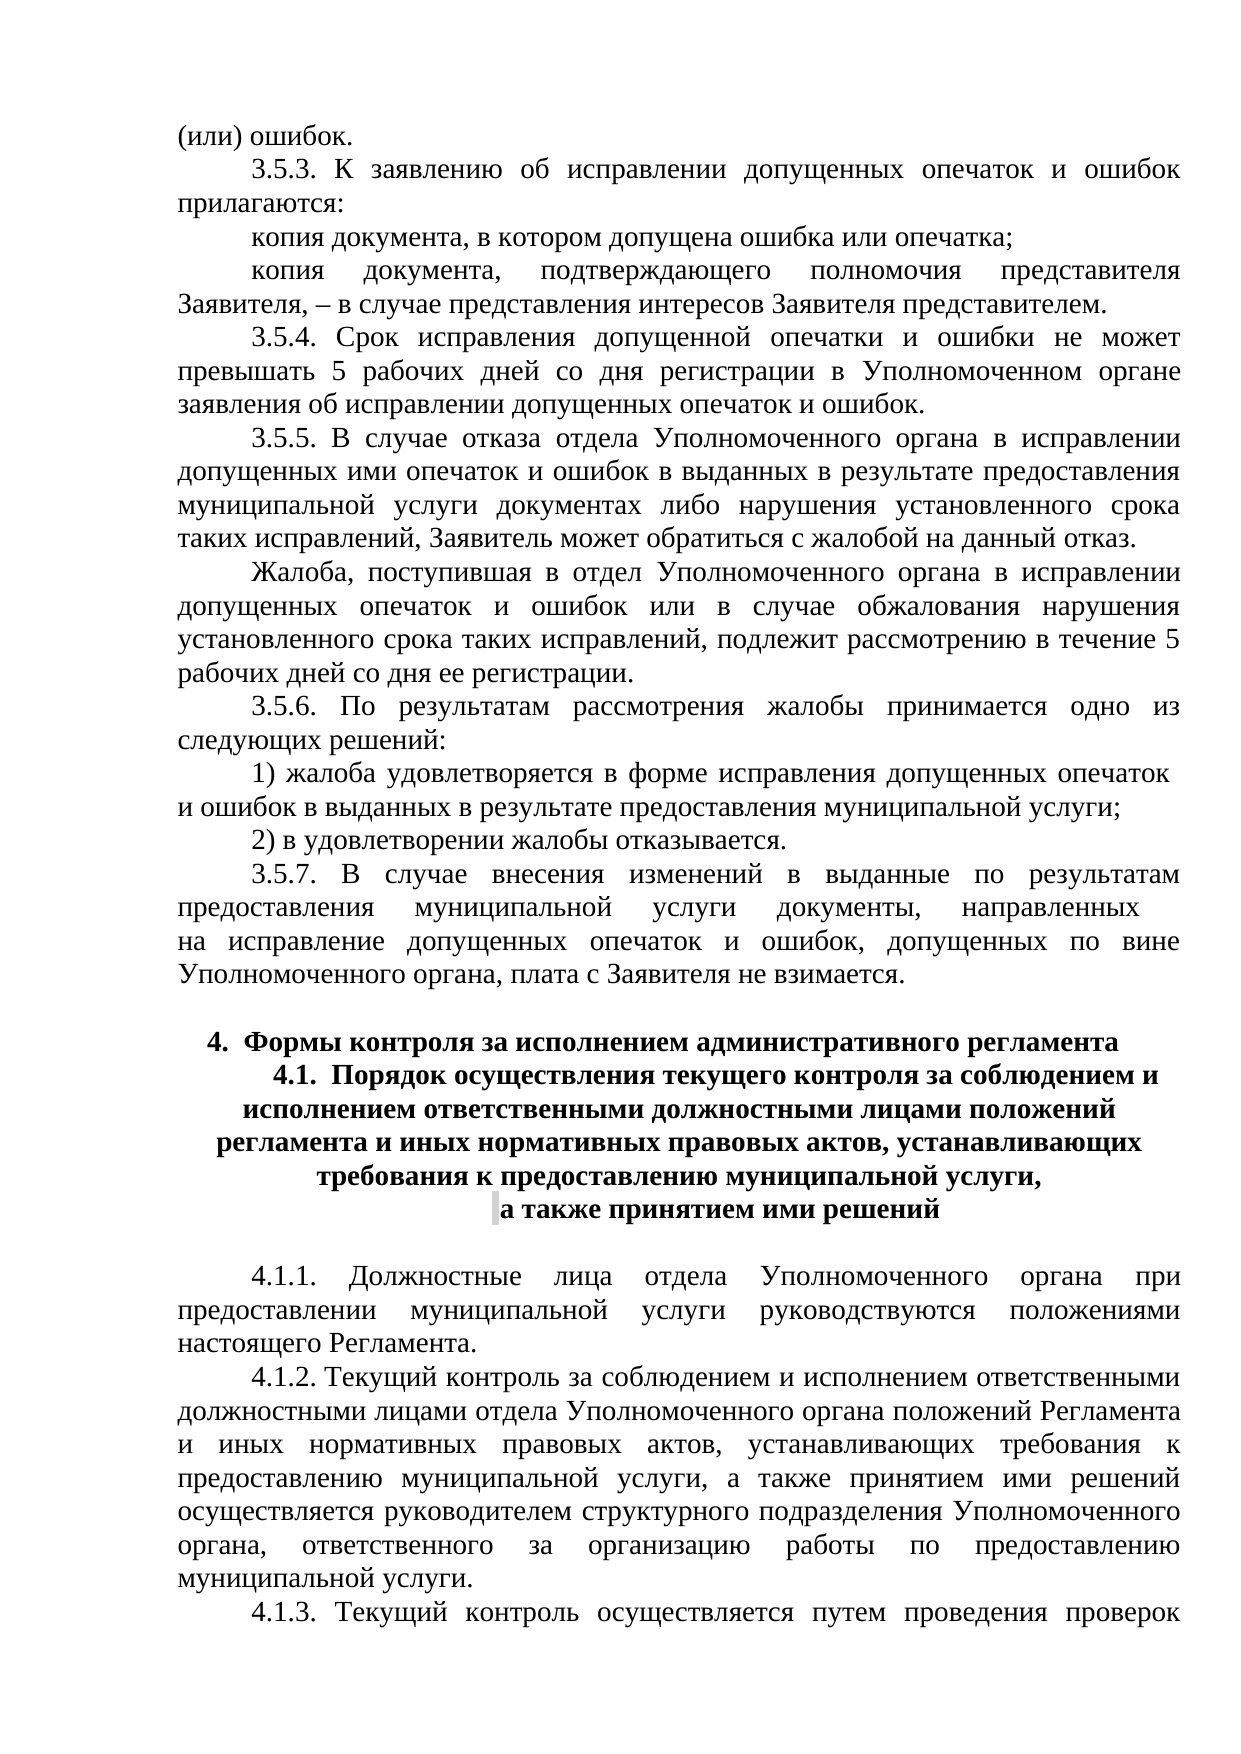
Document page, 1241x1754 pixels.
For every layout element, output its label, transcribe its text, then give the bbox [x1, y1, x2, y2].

text 2) в удовлетворении жалобы отказывается. [177, 822, 1181, 856]
text (или) ошибок. [177, 118, 1181, 152]
text 4.1.1. Должностные лица отдела Уполномоченного органа при предоставлении муниципальной услуги руководствуются положениями настоящего Регламента. [177, 1258, 1181, 1359]
text 4.1.2. Текущий контроль за соблюдением и исполнением ответственными должностными лицами отдела Уполномоченного органа положений Регламента и иных нормативных правовых актов, устанавливающих требования к предоставлению муниципальной услуги, а также принятием ими решений осуществляется руководителем структурного подразделения Уполномоченного органа, ответственного за организацию работы по предоставлению муниципальной услуги. [177, 1359, 1181, 1594]
text копия документа, подтверждающего полномочия представителя Заявителя, – в случае представления интересов Заявителя представителем. [177, 252, 1181, 319]
text 4.1.3. Текущий контроль осуществляется путем проведения проверок [177, 1594, 1181, 1627]
text 3.5.6. По результатам рассмотрения жалобы принимается одно из следующих решений: [177, 688, 1181, 755]
text 4.1. Порядок осуществления текущего контроля за соблюдением и исполнением ответственными должностными лицами положений регламента и иных нормативных правовых актов, устанавливающих требования к предоставлению муниципальной услуги, [177, 1057, 1181, 1191]
text 3.5.7. В случае внесения изменений в выданные по результатам предоставления муниципальной услуги документы, направленных на исправление допущенных опечаток и ошибок, допущенных по вине Уполномоченного органа, плата с Заявителя не взимается. [177, 856, 1181, 990]
text 3.5.5. В случае отказа отдела Уполномоченного органа в исправлении допущенных ими опечаток и ошибок в выданных в результате предоставления муниципальной услуги документах либо нарушения установленного срока таких исправлений, Заявитель может обратиться с жалобой на данный отказ. [177, 420, 1181, 554]
text 1) жалоба удовлетворяется в форме исправления допущенных опечаток и ошибок в выданных в результате предоставления муниципальной услуги; [177, 755, 1181, 822]
text Жалоба, поступившая в отдел Уполномоченного органа в исправлении допущенных опечаток и ошибок или в случае обжалования нарушения установленного срока таких исправлений, подлежит рассмотрению в течение 5 рабочих дней со дня ее регистрации. [177, 554, 1181, 688]
text 3.5.4. Срок исправления допущенной опечатки и ошибки не может превышать 5 рабочих дней со дня регистрации в Уполномоченном органе заявления об исправлении допущенных опечаток и ошибок. [177, 319, 1181, 420]
text 3.5.3. К заявлению об исправлении допущенных опечаток и ошибок прилагаются: [177, 152, 1181, 219]
text копия документа, в котором допущена ошибка или опечатка; [177, 219, 1181, 252]
text а также принятием ими решений [177, 1191, 1181, 1225]
text 4. Формы контроля за исполнением административного регламента [192, 1024, 1181, 1057]
